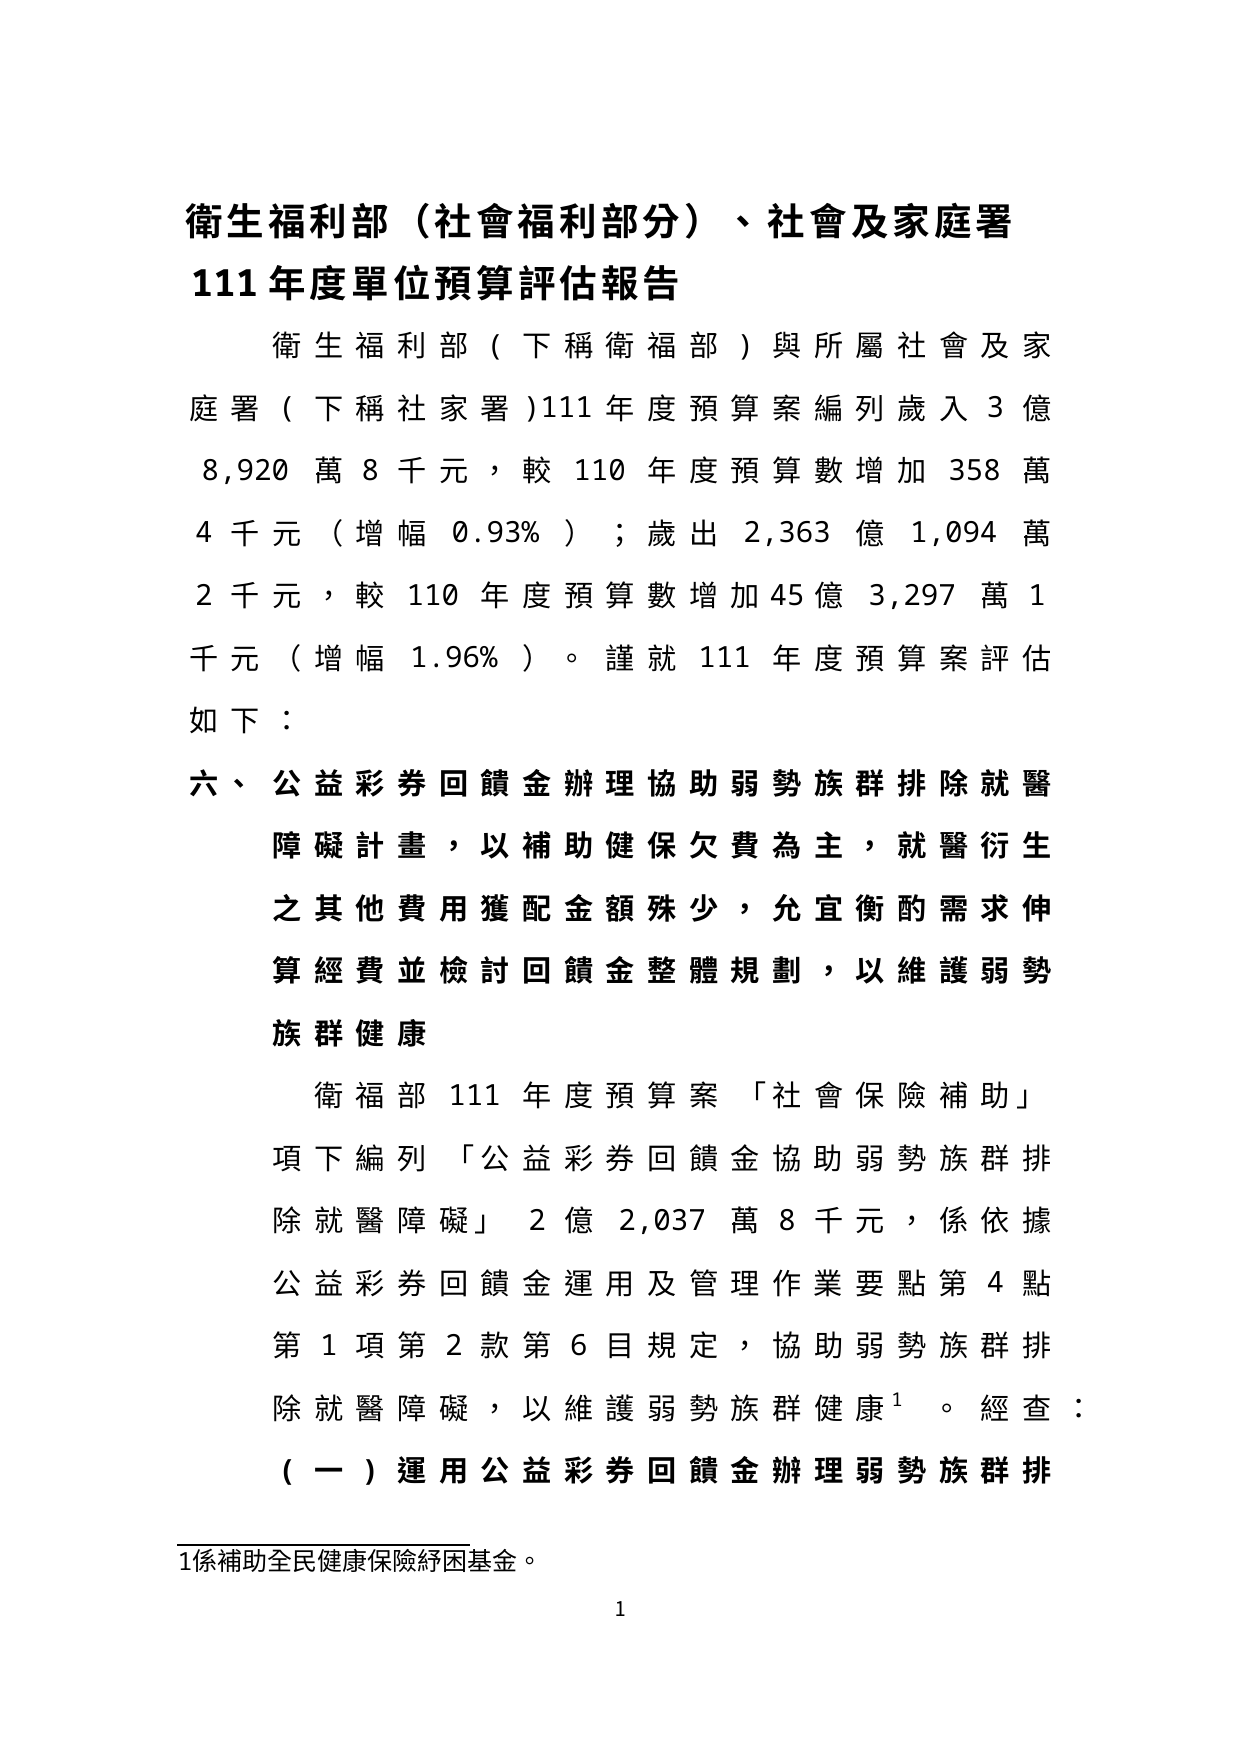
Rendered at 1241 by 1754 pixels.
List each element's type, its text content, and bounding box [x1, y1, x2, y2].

text 衛福部111年度預算案「社會保險補助」項下編列「公益彩券回饋金協助弱勢族群排除就醫障礙」2億2,037萬8千元，係依據公益彩券回饋金運用及管理作業要點第4點第1項第2款第6目規定，協助弱勢族群排除就醫障礙，以維護弱勢族群健康。經查： [242, 1052, 1058, 1427]
text (一)運用公益彩券回饋金辦理弱勢族群排 [242, 1427, 1058, 1490]
text 係補助全民健康保險紓困基金。 [177, 1546, 1063, 1577]
text 衛生福利部（社會福利部分）、社會及家庭署111年度單位預算評估報告 [183, 177, 1058, 302]
text 衛生福利部(下稱衛福部)與所屬社會及家庭署(下稱社家署)111年度預算案編列歲入3億8,920萬8千元，較110年度預算數增加358萬4千元（增幅0.93%）；歲出2,363億1,094萬2千元，較110年度預算數增加45億3,297萬1千元（增幅1.96%）。謹就111年度預算案評估如下： [183, 302, 1058, 740]
text 六、公益彩券回饋金辦理協助弱勢族群排除就醫障礙計畫，以補助健保欠費為主，就醫衍生之其他費用獲配金額殊少，允宜衡酌需求伸算經費並檢討回饋金整體規劃，以維護弱勢族群健康 [183, 740, 1058, 1052]
